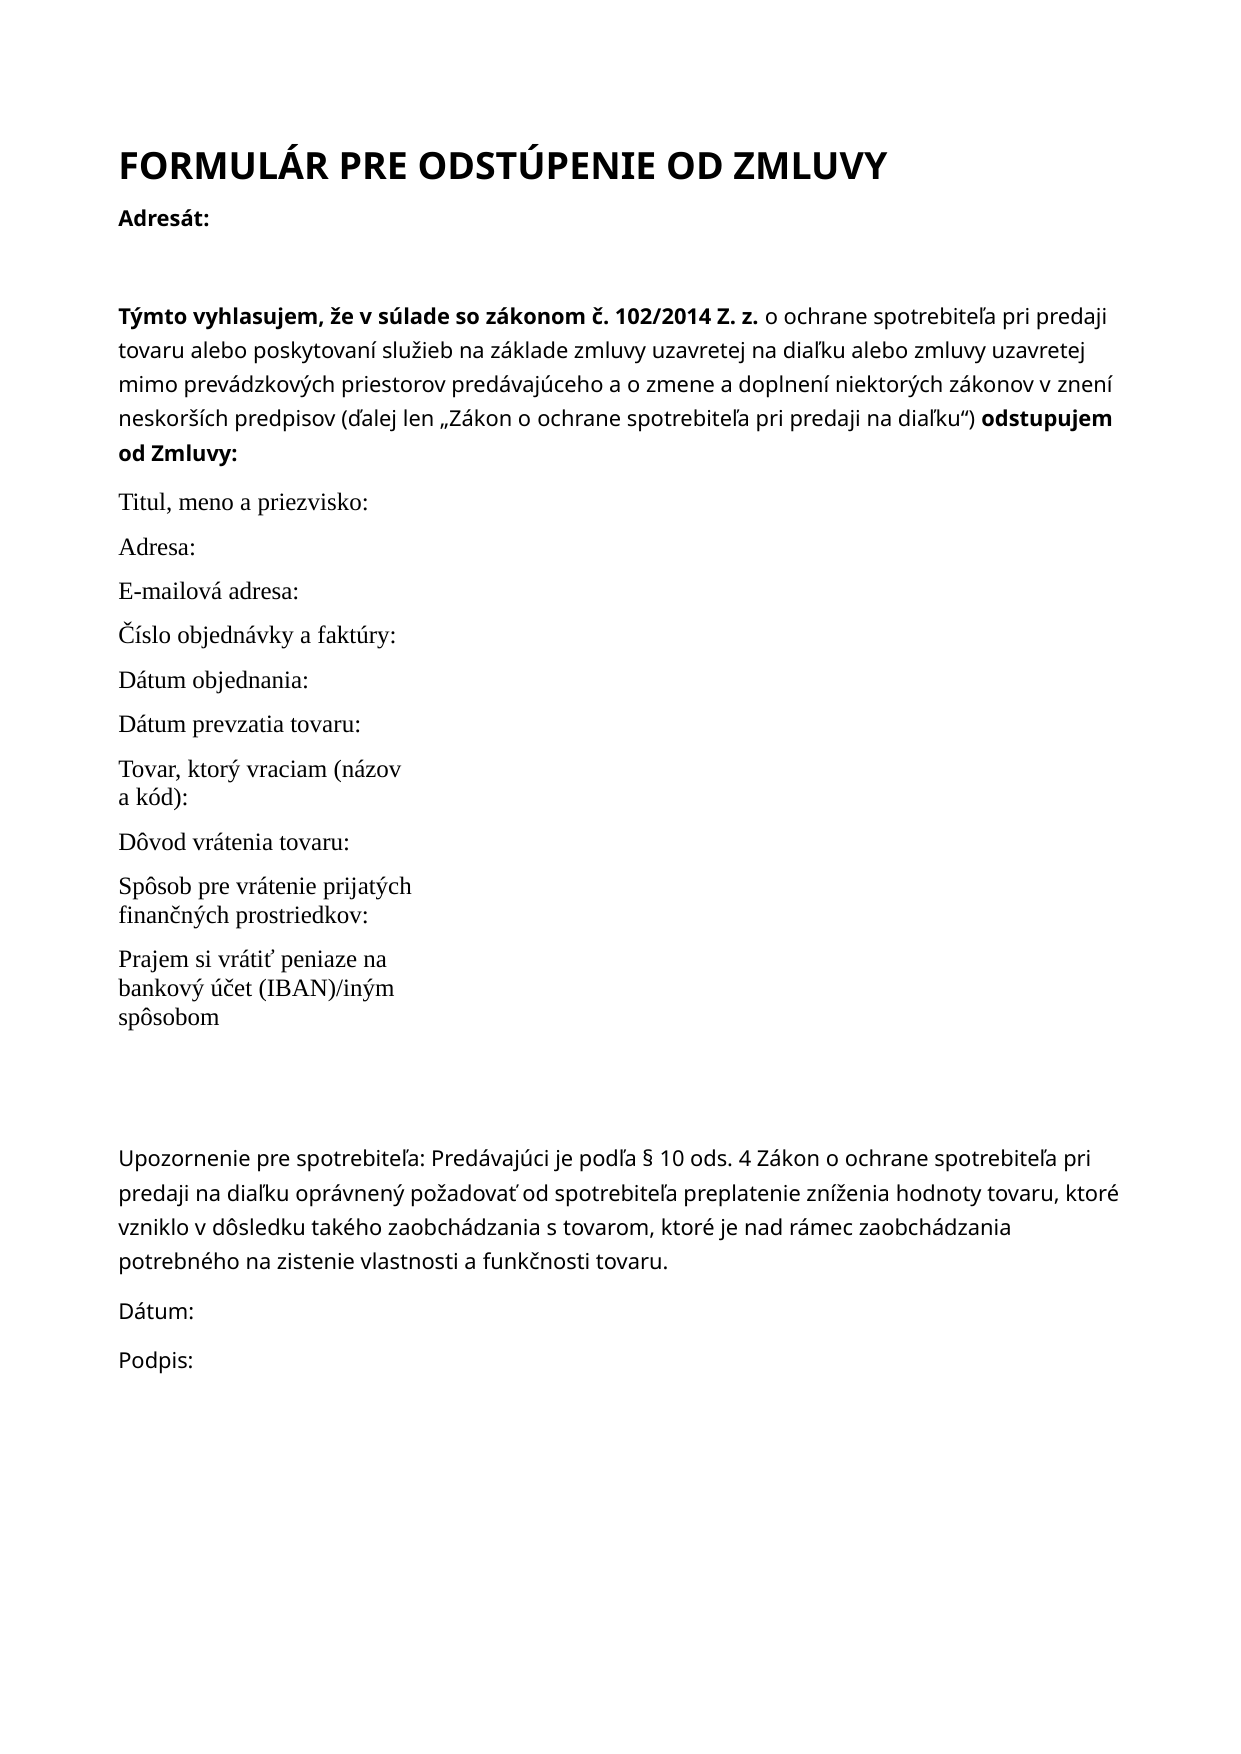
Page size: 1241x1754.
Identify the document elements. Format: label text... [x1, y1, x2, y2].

table_cell Spôsob pre vrátenie prijatých finančných prostriedkov: [118, 871, 475, 944]
table_cell Číslo objednávky a faktúry: [118, 621, 475, 665]
table_cell Adresa: [118, 532, 475, 576]
table_cell Dátum objednania: [118, 665, 475, 709]
table_cell [475, 621, 1060, 665]
table_cell [475, 944, 1060, 1046]
table_cell Tovar, ktorý vraciam (názov a kód): [118, 754, 475, 827]
text Týmto vyhlasujem, že v súlade so zákonom č. 102/2014 Z. z. o ochrane spotrebiteľa pri predaji tovaru alebo poskytovaní služieb na základe zmluvy uzavretej na diaľku alebo zmluvy uzavretej mimo prevádzkových priestorov predávajúceho a o zmene a doplnení niektorých zákonov v znení neskorších predpisov (ďalej len „Zákon o ochrane spotrebiteľa pri predaji na diaľku“) odstupujem od Zmluvy: [118, 301, 1122, 467]
table_cell Dátum prevzatia tovaru: [118, 709, 475, 754]
table_cell [475, 754, 1060, 827]
text Podpis: [118, 1346, 1122, 1375]
text Adresát: [118, 202, 1122, 232]
table_cell E-mailová adresa: [118, 576, 475, 621]
table_cell [475, 871, 1060, 944]
table_cell [475, 576, 1060, 621]
table_cell [475, 709, 1060, 754]
text Upozornenie pre spotrebiteľa: Predávajúci je podľa § 10 ods. 4 Zákon o ochrane spotrebiteľa pri predaji na diaľku oprávnený požadovať od spotrebiteľa preplatenie zníženia hodnoty tovaru, ktoré vzniklo v dôsledku takého zaobchádzania s tovarom, ktoré je nad rámec zaobchádzania potrebného na zistenie vlastnosti a funkčnosti tovaru. [118, 1143, 1122, 1276]
table_cell Prajem si vrátiť peniaze na bankový účet (IBAN)/iným spôsobom [118, 944, 475, 1046]
text Dátum: [118, 1296, 1122, 1326]
table_cell [475, 827, 1060, 871]
subtitle FORMULÁR PRE ODSTÚPENIE OD ZMLUVY [118, 139, 1122, 190]
table_header Titul, meno a priezvisko: [118, 488, 475, 532]
table_cell [475, 532, 1060, 576]
table_header [475, 488, 1060, 532]
table_cell [475, 665, 1060, 709]
table_cell Dôvod vrátenia tovaru: [118, 827, 475, 871]
